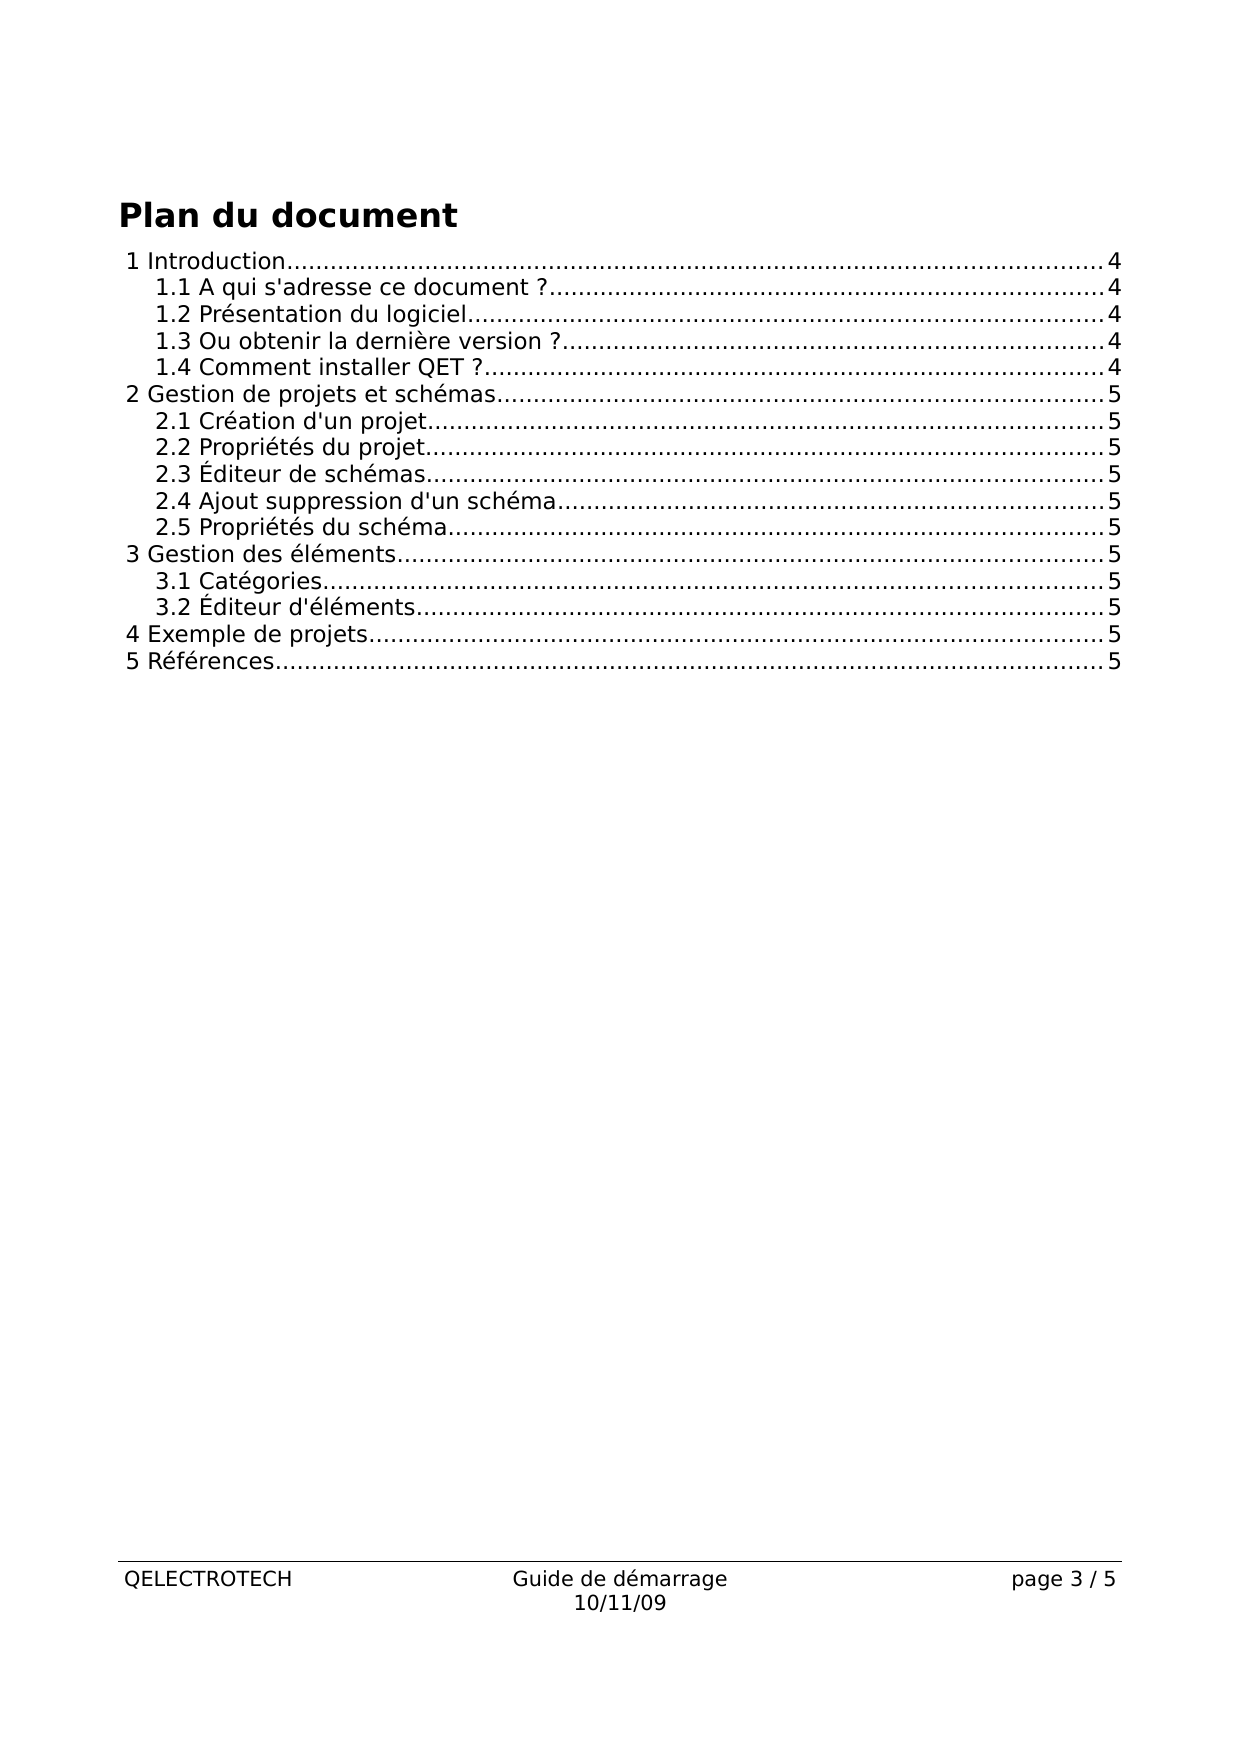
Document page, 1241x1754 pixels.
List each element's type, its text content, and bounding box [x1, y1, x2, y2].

text 3 Gestion des éléments 5 [118, 541, 1122, 568]
text 1.2 Présentation du logiciel 4 [148, 301, 1122, 328]
text 1.3 Ou obtenir la dernière version ? 4 [148, 328, 1122, 354]
text 5 Références 5 [118, 648, 1122, 674]
subtitle Plan du document [118, 196, 1122, 235]
text 1.1 A qui s'adresse ce document ? 4 [148, 274, 1122, 301]
text 3.2 Éditeur d'éléments 5 [148, 594, 1122, 621]
text 2 Gestion de projets et schémas 5 [118, 381, 1122, 408]
text 3.1 Catégories 5 [148, 568, 1122, 594]
text 1 Introduction 4 [118, 248, 1122, 274]
text 2.2 Propriétés du projet 5 [148, 434, 1122, 461]
text 2.5 Propriétés du schéma 5 [148, 514, 1122, 541]
text 2.3 Éditeur de schémas 5 [148, 461, 1122, 488]
text 1.4 Comment installer QET ? 4 [148, 354, 1122, 381]
text 4 Exemple de projets 5 [118, 621, 1122, 648]
text 2.4 Ajout suppression d'un schéma 5 [148, 488, 1122, 514]
text 2.1 Création d'un projet 5 [148, 408, 1122, 434]
